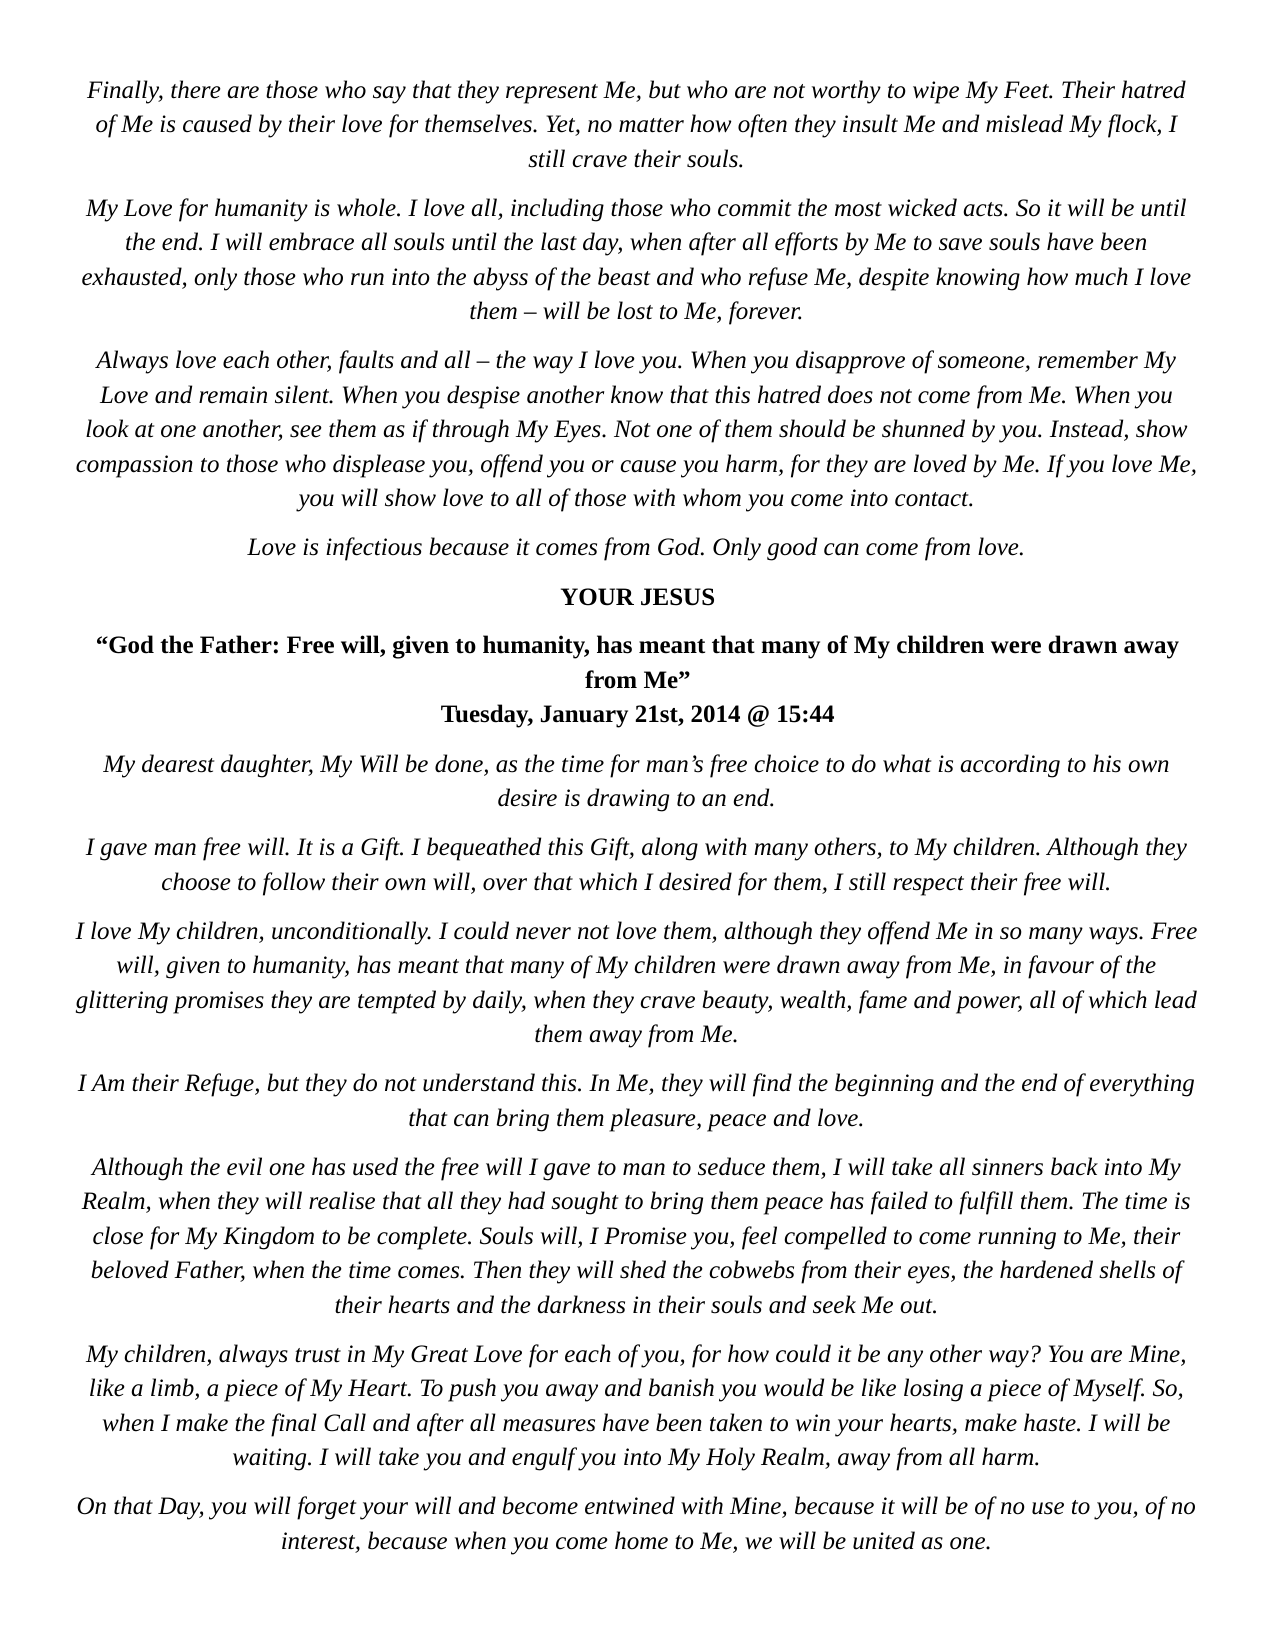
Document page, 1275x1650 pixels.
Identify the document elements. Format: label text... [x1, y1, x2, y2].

text My dearest daughter, My Will be done, as the time for man’s free choice to do what is according to his own desire is drawing to an end. [75, 749, 1200, 812]
text Although the evil one has used the free will I gave to man to seduce them, I will take all sinners back into My Realm, when they will realise that all they had sought to bring them peace has failed to fulfill them. The time is close for My Kingdom to be complete. Souls will, I Promise you, feel compelled to come running to Me, their beloved Father, when the time comes. Then they will shed the cobwebs from their eyes, the hardened shells of their hearts and the darkness in their souls and seek Me out. [75, 1152, 1200, 1318]
text I love My children, unconditionally. I could never not love them, although they offend Me in so many ways. Free will, given to humanity, has meant that many of My children were drawn away from Me, in favour of the glittering promises they are tempted by daily, when they crave beauty, wealth, fame and power, all of which lead them away from Me. [75, 916, 1200, 1048]
text Finally, there are those who say that they represent Me, but who are not worthy to wipe My Feet. Their hatred of Me is caused by their love for themselves. Yet, no matter how often they insult Me and mislead My flock, I still crave their souls. [75, 75, 1200, 173]
text On that Day, you will forget your will and become entwined with Mine, because it will be of no use to you, of no interest, because when you come home to Me, we will be united as one. [75, 1491, 1200, 1554]
text “God the Father: Free will, given to humanity, has meant that many of My children were drawn away from Me” Tuesday, January 21st, 2014 @ 15:44 [75, 631, 1200, 728]
text My children, always trust in My Great Love for each of you, for how could it be any other way? You are Mine, like a limb, a piece of My Heart. To push you away and banish you would be like losing a piece of Myself. So, when I make the final Call and after all measures have been taken to win your hearts, make haste. I will be waiting. I will take you and engulf you into My Holy Realm, away from all harm. [75, 1339, 1200, 1471]
text YOUR JESUS [75, 582, 1200, 610]
text I gave man free will. It is a Gift. I bequeathed this Gift, along with many others, to My children. Although they choose to follow their own will, over that which I desired for them, I still respect their free will. [75, 832, 1200, 895]
text Always love each other, faults and all – the way I love you. When you disapprove of someone, remember My Love and remain silent. When you despise another know that this hatred does not come from Me. When you look at one another, see them as if through My Eyes. Not one of them should be shunned by you. Instead, show compassion to those who displease you, offend you or cause you harm, for they are loved by Me. If you love Me, you will show love to all of those with whom you come into contact. [75, 346, 1200, 512]
text My Love for humanity is whole. I love all, including those who commit the most wicked acts. So it will be until the end. I will embrace all souls until the last day, when after all efforts by Me to save souls have been exhausted, only those who run into the abyss of the beast and who refuse Me, despite knowing how much I love them – will be lost to Me, forever. [75, 193, 1200, 325]
text Love is infectious because it comes from God. Only good can come from love. [75, 532, 1200, 561]
text I Am their Refuge, but they do not understand this. In Me, they will find the beginning and the end of everything that can bring them pleasure, peace and love. [75, 1068, 1200, 1131]
